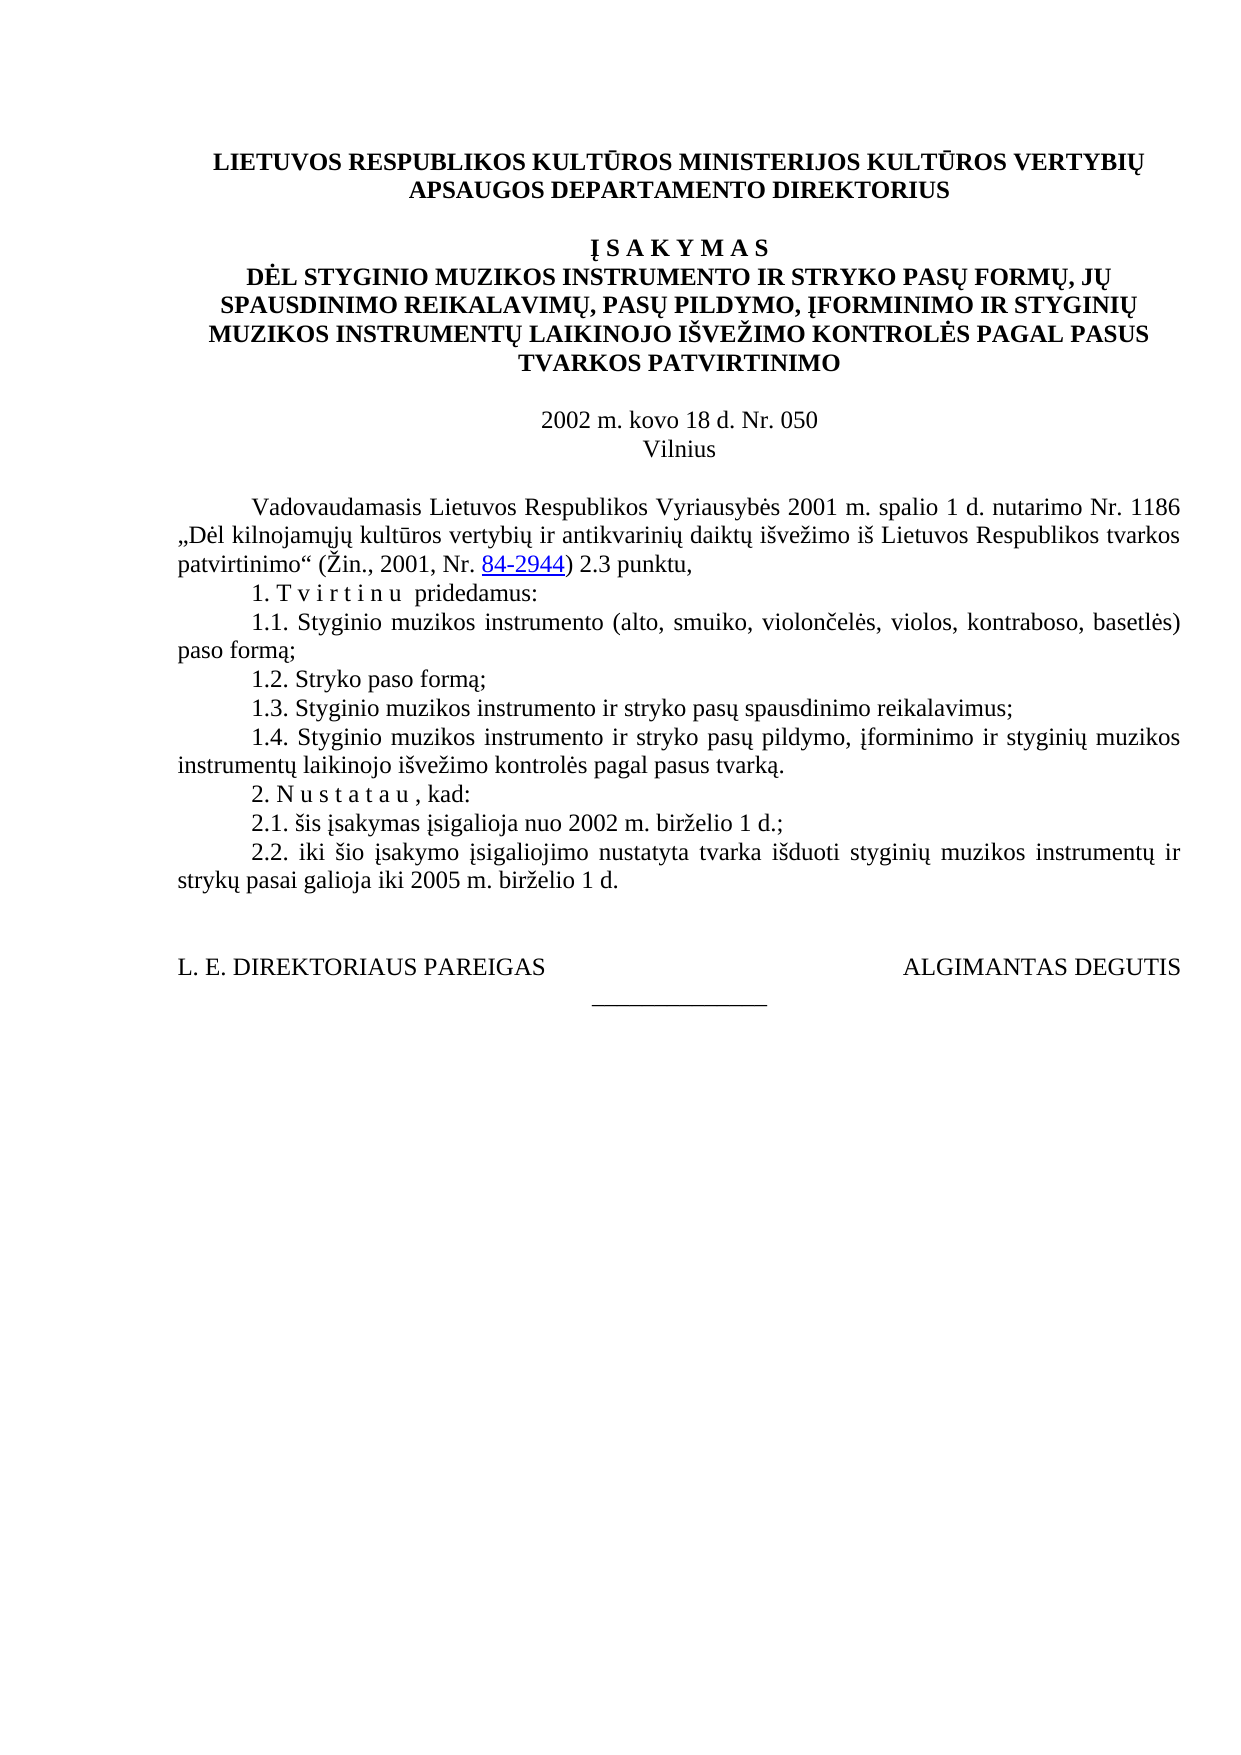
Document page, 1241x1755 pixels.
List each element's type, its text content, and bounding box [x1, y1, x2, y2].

text LIETUVOS RESPUBLIKOS KULTŪROS MINISTERIJOS KULTŪROS VERTYBIŲ APSAUGOS DEPARTAMENTO DIREKTORIUS [177, 147, 1181, 204]
text 2. Nustatau, kad: [177, 779, 1181, 808]
text DĖL STYGINIO MUZIKOS INSTRUMENTO IR STRYKO PASŲ FORMŲ, JŲ SPAUSDINIMO REIKALAVIMŲ, PASŲ PILDYMO, ĮFORMINIMO IR STYGINIŲ MUZIKOS INSTRUMENTŲ LAIKINOJO IŠVEŽIMO KONTROLĖS PAGAL PASUS TVARKOS PATVIRTINIMO [177, 262, 1181, 377]
text Į S A K Y M A S [177, 233, 1181, 262]
text 1.3. Styginio muzikos instrumento ir stryko pasų spausdinimo reikalavimus; [177, 693, 1181, 722]
text Vilnius [177, 434, 1181, 463]
text 1.2. Stryko paso formą; [177, 664, 1181, 693]
text 2.1. šis įsakymas įsigalioja nuo 2002 m. birželio 1 d.; [177, 808, 1181, 837]
text L. E. DIREKTORIAUS PAREIGAS ALGIMANTAS DEGUTIS [177, 952, 1181, 981]
text 1.1. Styginio muzikos instrumento (alto, smuiko, violončelės, violos, kontraboso, basetlės) paso formą; [177, 607, 1181, 664]
text 2.2. iki šio įsakymo įsigaliojimo nustatyta tvarka išduoti styginių muzikos instrumentų ir strykų pasai galioja iki 2005 m. birželio 1 d. [177, 837, 1181, 894]
text ______________ [177, 981, 1181, 1009]
text 1.4. Styginio muzikos instrumento ir stryko pasų pildymo, įforminimo ir styginių muzikos instrumentų laikinojo išvežimo kontrolės pagal pasus tvarką. [177, 722, 1181, 779]
text Vadovaudamasis Lietuvos Respublikos Vyriausybės 2001 m. spalio 1 d. nutarimo Nr. 1186 „Dėl kilnojamųjų kultūros vertybių ir antikvarinių daiktų išvežimo iš Lietuvos Respublikos tvarkos patvirtinimo“ (Žin., 2001, Nr. 84-2944) 2.3 punktu, [177, 492, 1181, 578]
text 2002 m. kovo 18 d. Nr. 050 [177, 406, 1181, 434]
text 1. Tvirtinu pridedamus: [177, 578, 1181, 607]
